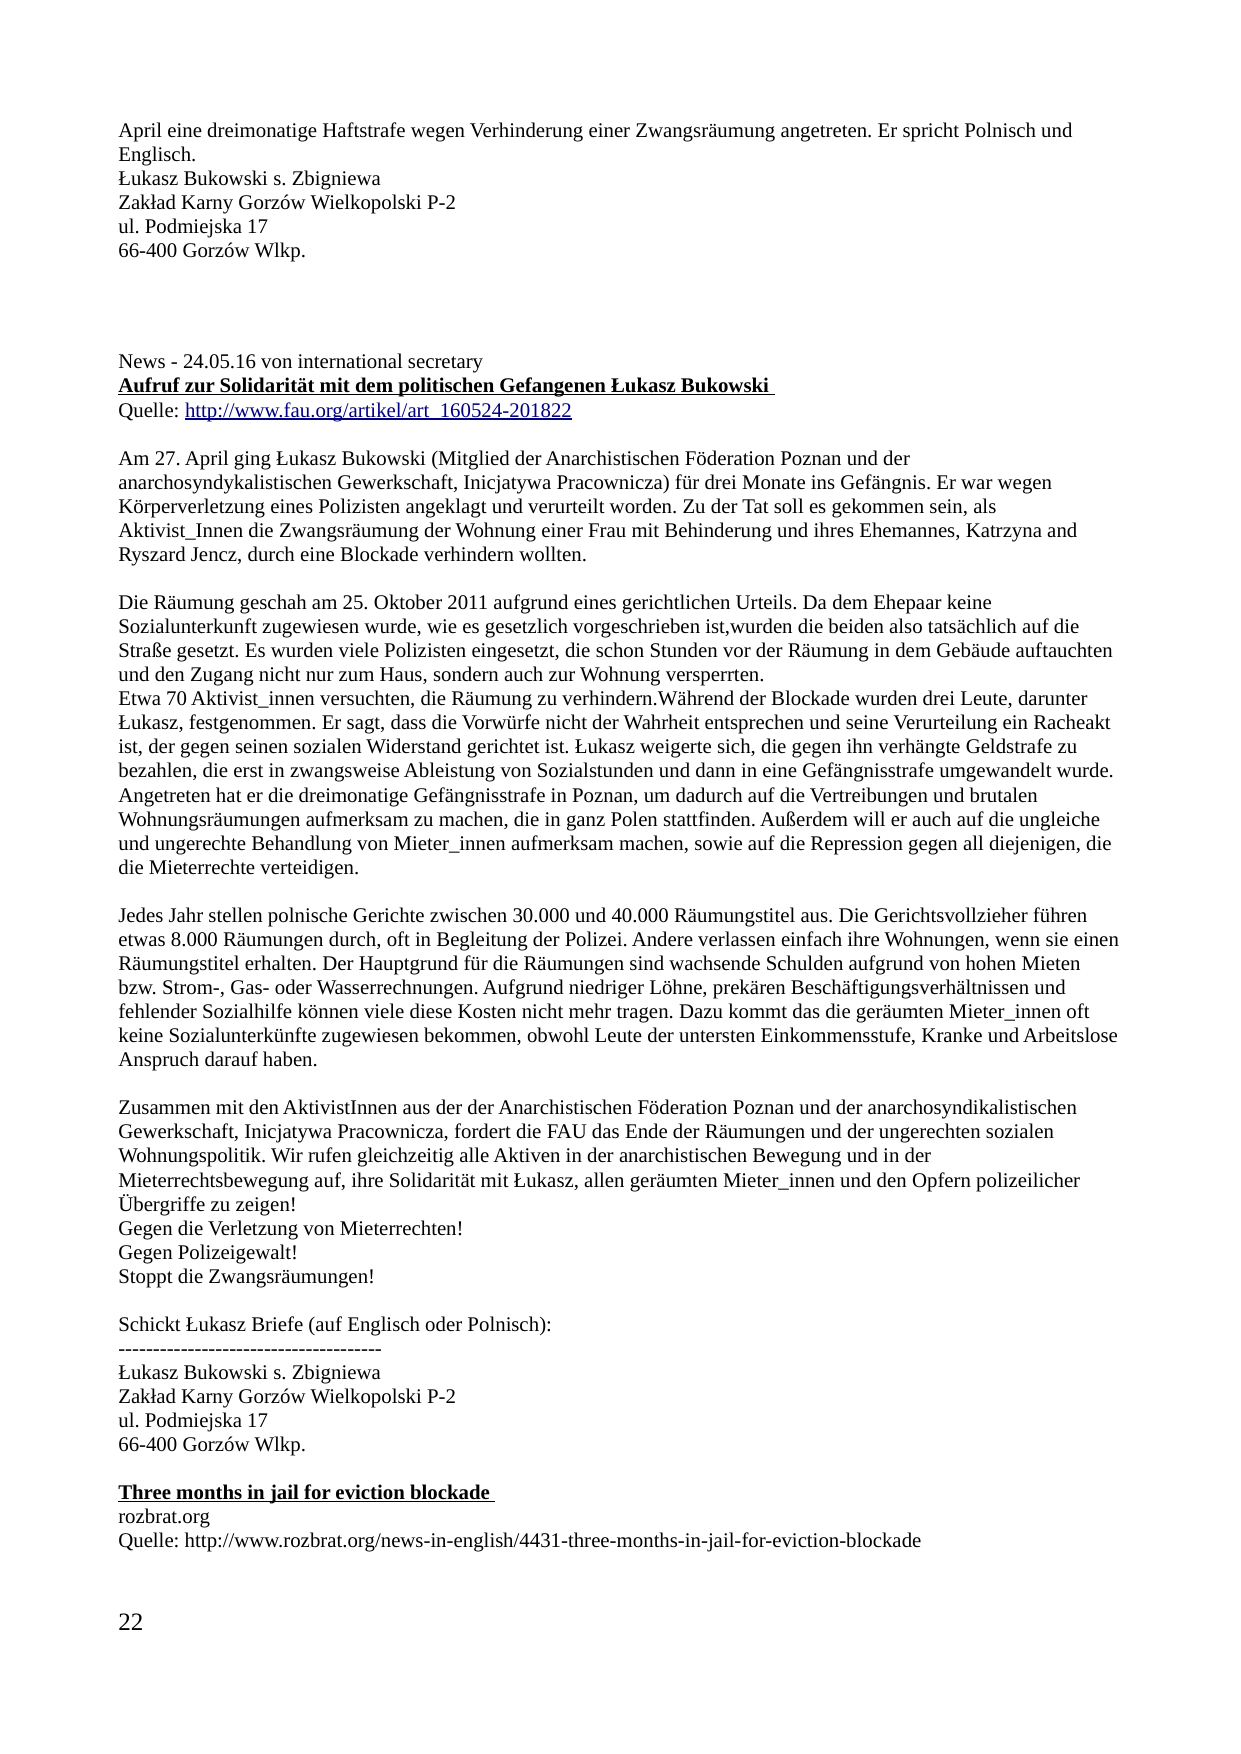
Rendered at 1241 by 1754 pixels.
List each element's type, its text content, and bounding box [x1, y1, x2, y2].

text Aufruf zur Solidarität mit dem politischen Gefangenen Łukasz Bukowski [118, 373, 1122, 397]
text rozbrat.org [118, 1504, 1122, 1528]
text Łukasz Bukowski s. Zbigniewa Zakład Karny Gorzów Wielkopolski P-2 ul. Podmiejska 17 66-400 Gorzów Wlkp. [118, 166, 1122, 262]
text Am 27. April ging Łukasz Bukowski (Mitglied der Anarchistischen Föderation Poznan und der anarchosyndykalistischen Gewerkschaft, Inicjatywa Pracownicza) für drei Monate ins Gefängnis. Er war wegen Körperverletzung eines Polizisten angeklagt und verurteilt worden. Zu der Tat soll es gekommen sein, als Aktivist_Innen die Zwangsräumung der Wohnung einer Frau mit Behinderung und ihres Ehemannes, Katrzyna and Ryszard Jencz, durch eine Blockade verhindern wollten. [118, 446, 1122, 566]
text Quelle: http://www.rozbrat.org/news-in-english/4431-three-months-in-jail-for-eviction-blockade [118, 1528, 1122, 1552]
text Die Räumung geschah am 25. Oktober 2011 aufgrund eines gerichtlichen Urteils. Da dem Ehepaar keine Sozialunterkunft zugewiesen wurde, wie es gesetzlich vorgeschrieben ist,wurden die beiden also tatsächlich auf die Straße gesetzt. Es wurden viele Polizisten eingesetzt, die schon Stunden vor der Räumung in dem Gebäude auftauchten und den Zugang nicht nur zum Haus, sondern auch zur Wohnung versperrten. Etwa 70 Aktivist_innen versuchten, die Räumung zu verhindern.Während der Blockade wurden drei Leute, darunter Łukasz, festgenommen. Er sagt, dass die Vorwürfe nicht der Wahrheit entsprechen und seine Verurteilung ein Racheakt ist, der gegen seinen sozialen Widerstand gerichtet ist. Łukasz weigerte sich, die gegen ihn verhängte Geldstrafe zu bezahlen, die erst in zwangsweise Ableistung von Sozialstunden und dann in eine Gefängnisstrafe umgewandelt wurde. Angetreten hat er die dreimonatige Gefängnisstrafe in Poznan, um dadurch auf die Vertreibungen und brutalen Wohnungsräumungen aufmerksam zu machen, die in ganz Polen stattfinden. Außerdem will er auch auf die ungleiche und ungerechte Behandlung von Mieter_innen aufmerksam machen, sowie auf die Repression gegen all diejenigen, die die Mieterrechte verteidigen. [118, 590, 1122, 903]
text News - 24.05.16 von international secretary [118, 349, 1122, 373]
text Jedes Jahr stellen polnische Gerichte zwischen 30.000 und 40.000 Räumungstitel aus. Die Gerichtsvollzieher führen etwas 8.000 Räumungen durch, oft in Begleitung der Polizei. Andere verlassen einfach ihre Wohnungen, wenn sie einen Räumungstitel erhalten. Der Hauptgrund für die Räumungen sind wachsende Schulden aufgrund von hohen Mieten bzw. Strom-, Gas- oder Wasserrechnungen. Aufgrund niedriger Löhne, prekären Beschäftigungsverhältnissen und fehlender Sozialhilfe können viele diese Kosten nicht mehr tragen. Dazu kommt das die geräumten Mieter_innen oft keine Sozialunterkünfte zugewiesen bekommen, obwohl Leute der untersten Einkommensstufe, Kranke und Arbeitslose Anspruch darauf haben. [118, 903, 1122, 1095]
text April eine dreimonatige Haftstrafe wegen Verhinderung einer Zwangsräumung angetreten. Er spricht Polnisch und Englisch. [118, 118, 1122, 166]
text Quelle: http://www.fau.org/artikel/art_160524-201822 [118, 397, 1122, 422]
text Zusammen mit den AktivistInnen aus der der Anarchistischen Föderation Poznan und der anarchosyndikalistischen Gewerkschaft, Inicjatywa Pracownicza, fordert die FAU das Ende der Räumungen und der ungerechten sozialen Wohnungspolitik. Wir rufen gleichzeitig alle Aktiven in der anarchistischen Bewegung und in der Mieterrechtsbewegung auf, ihre Solidarität mit Łukasz, allen geräumten Mieter_innen und den Opfern polizeilicher Übergriffe zu zeigen! Gegen die Verletzung von Mieterrechten! Gegen Polizeigewalt! Stoppt die Zwangsräumungen! Schickt Łukasz Briefe (auf Englisch oder Polnisch): -------------------------------------- Łukasz Bukowski s. Zbigniewa Zakład Karny Gorzów Wielkopolski P-2 ul. Podmiejska 17 66-400 Gorzów Wlkp. [118, 1095, 1122, 1456]
text Three months in jail for eviction blockade [118, 1480, 1122, 1504]
